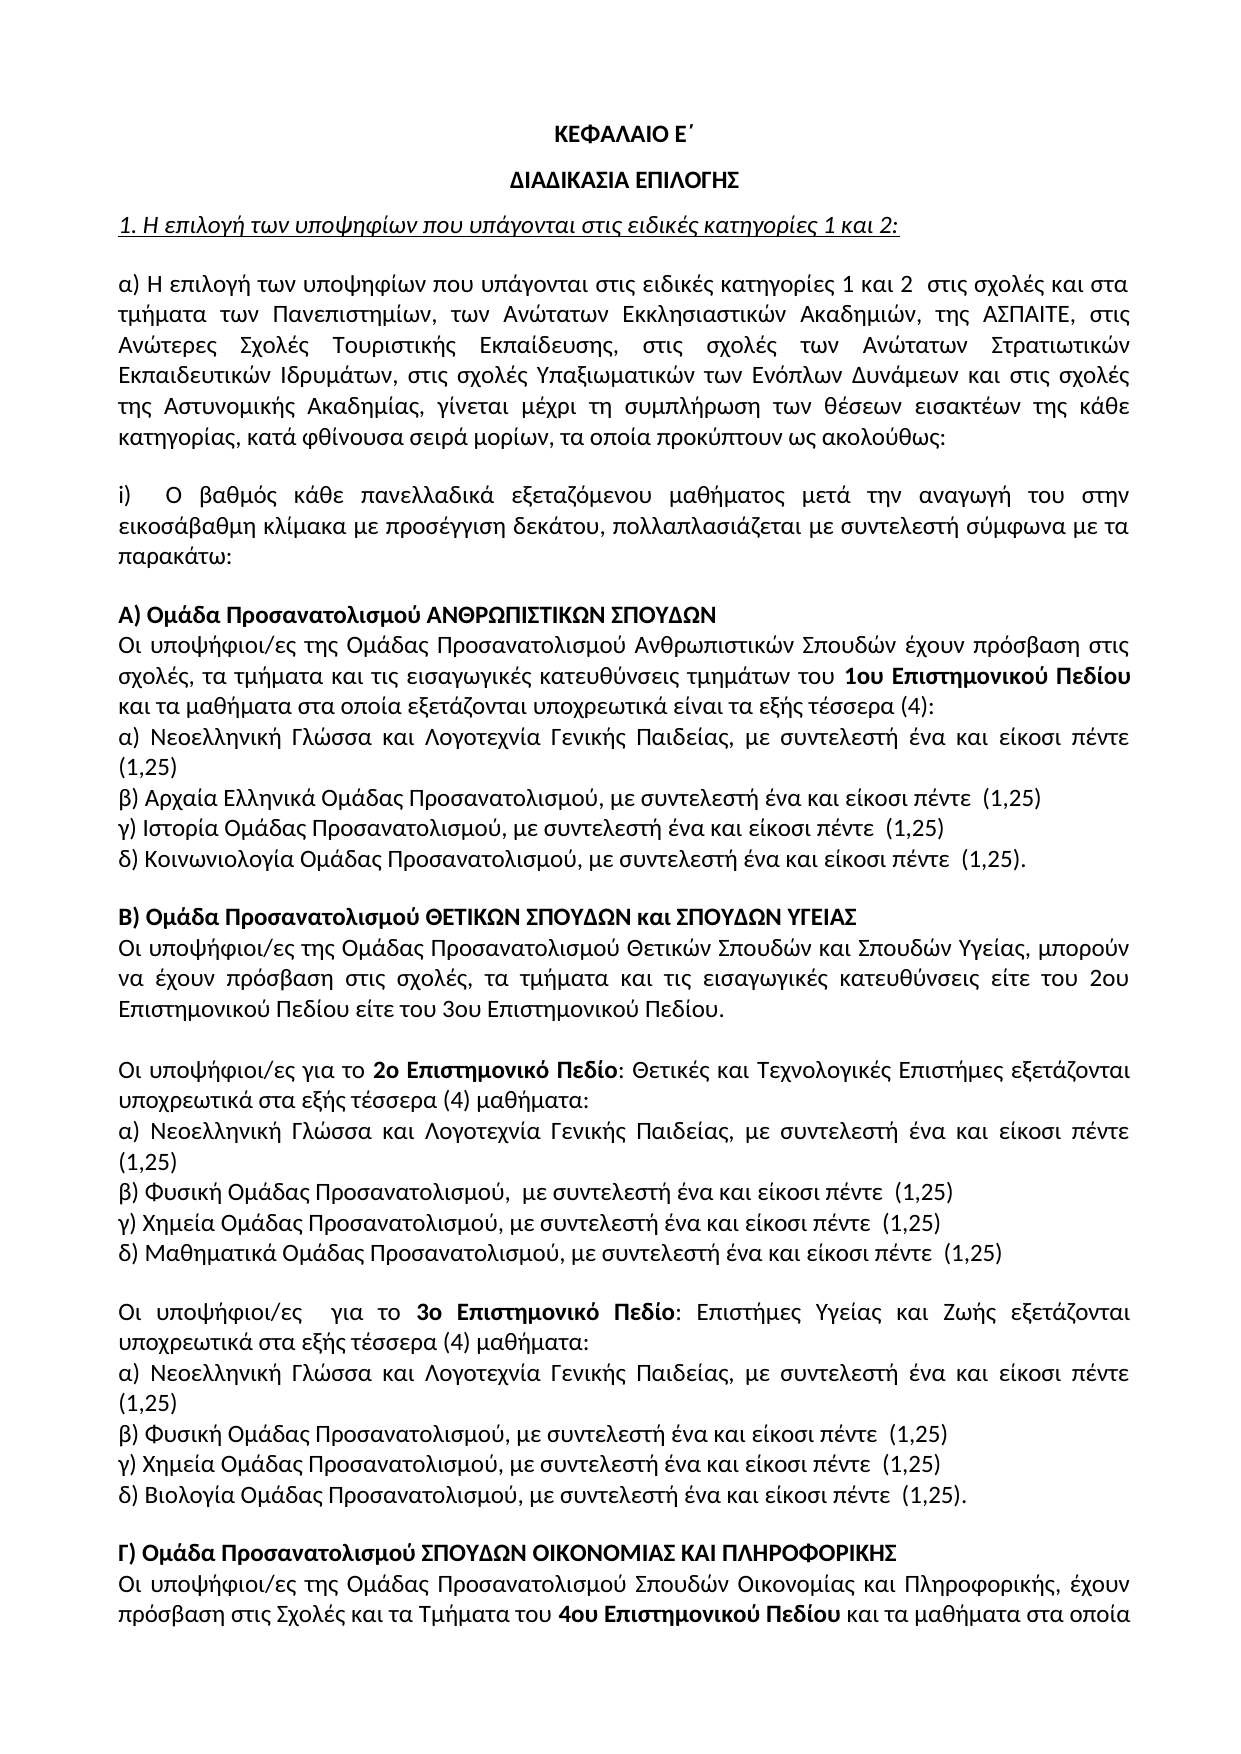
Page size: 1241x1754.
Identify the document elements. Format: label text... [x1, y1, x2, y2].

text α) Νεοελληνική Γλώσσα και Λογοτεχνία Γενικής Παιδείας, με συντελεστή ένα και είκοσι πέντε (1,25) [118, 721, 1131, 782]
text i) Ο βαθμός κάθε πανελλαδικά εξεταζόμενου μαθήματος μετά την αναγωγή του στην εικοσάβαθμη κλίμακα με προσέγγιση δεκάτου, πολλαπλασιάζεται με συντελεστή σύμφωνα με τα παρακάτω: [118, 479, 1131, 571]
text δ) Κοινωνιολογία Ομάδας Προσανατολισμού, με συντελεστή ένα και είκοσι πέντε (1,25). [118, 843, 1131, 873]
text α) Νεοελληνική Γλώσσα και Λογοτεχνία Γενικής Παιδείας, με συντελεστή ένα και είκοσι πέντε (1,25) [118, 1115, 1131, 1176]
text β) Φυσική Ομάδας Προσανατολισμού, με συντελεστή ένα και είκοσι πέντε (1,25) [118, 1176, 1131, 1207]
text Οι υποψήφιοι/ες για το 3ο Επιστημονικό Πεδίο: Επιστήμες Υγείας και Ζωής εξετάζονται υποχρεωτικά στα εξής τέσσερα (4) μαθήματα: [118, 1296, 1131, 1357]
text Οι υποψήφιοι/ες της Ομάδας Προσανατολισμού Ανθρωπιστικών Σπουδών έχουν πρόσβαση στις σχολές, τα τμήματα και τις εισαγωγικές κατευθύνσεις τμημάτων του 1ου Επιστημονικού Πεδίου και τα μαθήματα στα οποία εξετάζονται υποχρεωτικά είναι τα εξής τέσσερα (4): [118, 629, 1131, 721]
text γ) Χημεία Ομάδας Προσανατολισμού, με συντελεστή ένα και είκοσι πέντε (1,25) [118, 1207, 1131, 1237]
text A) Ομάδα Προσανατολισμού ΑΝΘΡΩΠΙΣΤΙΚΩΝ ΣΠΟΥΔΩΝ [118, 599, 1131, 629]
text δ) Βιολογία Ομάδας Προσανατολισμού, με συντελεστή ένα και είκοσι πέντε (1,25). [118, 1479, 1131, 1509]
text Οι υποψήφιοι/ες για το 2ο Επιστημονικό Πεδίο: Θετικές και Τεχνολογικές Επιστήμες εξετάζονται υποχρεωτικά στα εξής τέσσερα (4) μαθήματα: [118, 1054, 1131, 1115]
text 1. Η επιλογή των υποψηφίων που υπάγονται στις ειδικές κατηγορίες 1 και 2: [118, 209, 1131, 240]
text α) Νεοελληνική Γλώσσα και Λογοτεχνία Γενικής Παιδείας, με συντελεστή ένα και είκοσι πέντε (1,25) [118, 1357, 1131, 1418]
text γ) Ιστορία Ομάδας Προσανατολισμού, με συντελεστή ένα και είκοσι πέντε (1,25) [118, 812, 1131, 843]
text Γ) Ομάδα Προσανατολισμού ΣΠΟΥΔΩΝ ΟΙΚΟΝΟΜΙΑΣ ΚΑΙ ΠΛΗΡΟΦΟΡΙΚΗΣ [118, 1537, 1131, 1568]
text α) Η επιλογή των υποψηφίων που υπάγονται στις ειδικές κατηγορίες 1 και 2 στις σχολές και στα τμήματα των Πανεπιστημίων, των Ανώτατων Εκκλησιαστικών Ακαδημιών, της ΑΣΠΑΙΤΕ, στις Ανώτερες Σχολές Τουριστικής Εκπαίδευσης, στις σχολές των Ανώτατων Στρατιωτικών Εκπαιδευτικών Ιδρυμάτων, στις σχολές Υπαξιωματικών των Ενόπλων Δυνάμεων και στις σχολές της Αστυνομικής Ακαδημίας, γίνεται μέχρι τη συμπλήρωση των θέσεων εισακτέων της κάθε κατηγορίας, κατά φθίνουσα σειρά μορίων, τα οποία προκύπτουν ως ακολούθως: [118, 268, 1131, 451]
text Οι υποψήφιοι/ες της Ομάδας Προσανατολισμού Σπουδών Οικονομίας και Πληροφορικής, έχουν πρόσβαση στις Σχολές και τα Τμήματα του 4ου Επιστημονικού Πεδίου και τα μαθήματα στα οποία [118, 1568, 1131, 1629]
text β) Φυσική Ομάδας Προσανατολισμού, με συντελεστή ένα και είκοσι πέντε (1,25) [118, 1418, 1131, 1448]
text B) Ομάδα Προσανατολισμού ΘΕΤΙΚΩΝ ΣΠΟΥΔΩΝ και ΣΠΟΥΔΩΝ ΥΓΕΙΑΣ [118, 902, 1131, 932]
text β) Αρχαία Ελληνικά Ομάδας Προσανατολισμού, με συντελεστή ένα και είκοσι πέντε (1,25) [118, 782, 1131, 812]
text δ) Μαθηματικά Ομάδας Προσανατολισμού, με συντελεστή ένα και είκοσι πέντε (1,25) [118, 1237, 1131, 1268]
text ΚΕΦΑΛΑΙΟ Ε΄ [118, 118, 1131, 149]
text ΔΙΑΔΙΚΑΣΙΑ ΕΠΙΛΟΓΗΣ [118, 164, 1131, 194]
text Οι υποψήφιοι/ες της Ομάδας Προσανατολισμού Θετικών Σπουδών και Σπουδών Υγείας, μπορούν να έχουν πρόσβαση στις σχολές, τα τμήματα και τις εισαγωγικές κατευθύνσεις είτε του 2ου Επιστημονικού Πεδίου είτε του 3ου Επιστημονικού Πεδίου. [118, 932, 1131, 1024]
text γ) Χημεία Ομάδας Προσανατολισμού, με συντελεστή ένα και είκοσι πέντε (1,25) [118, 1448, 1131, 1479]
